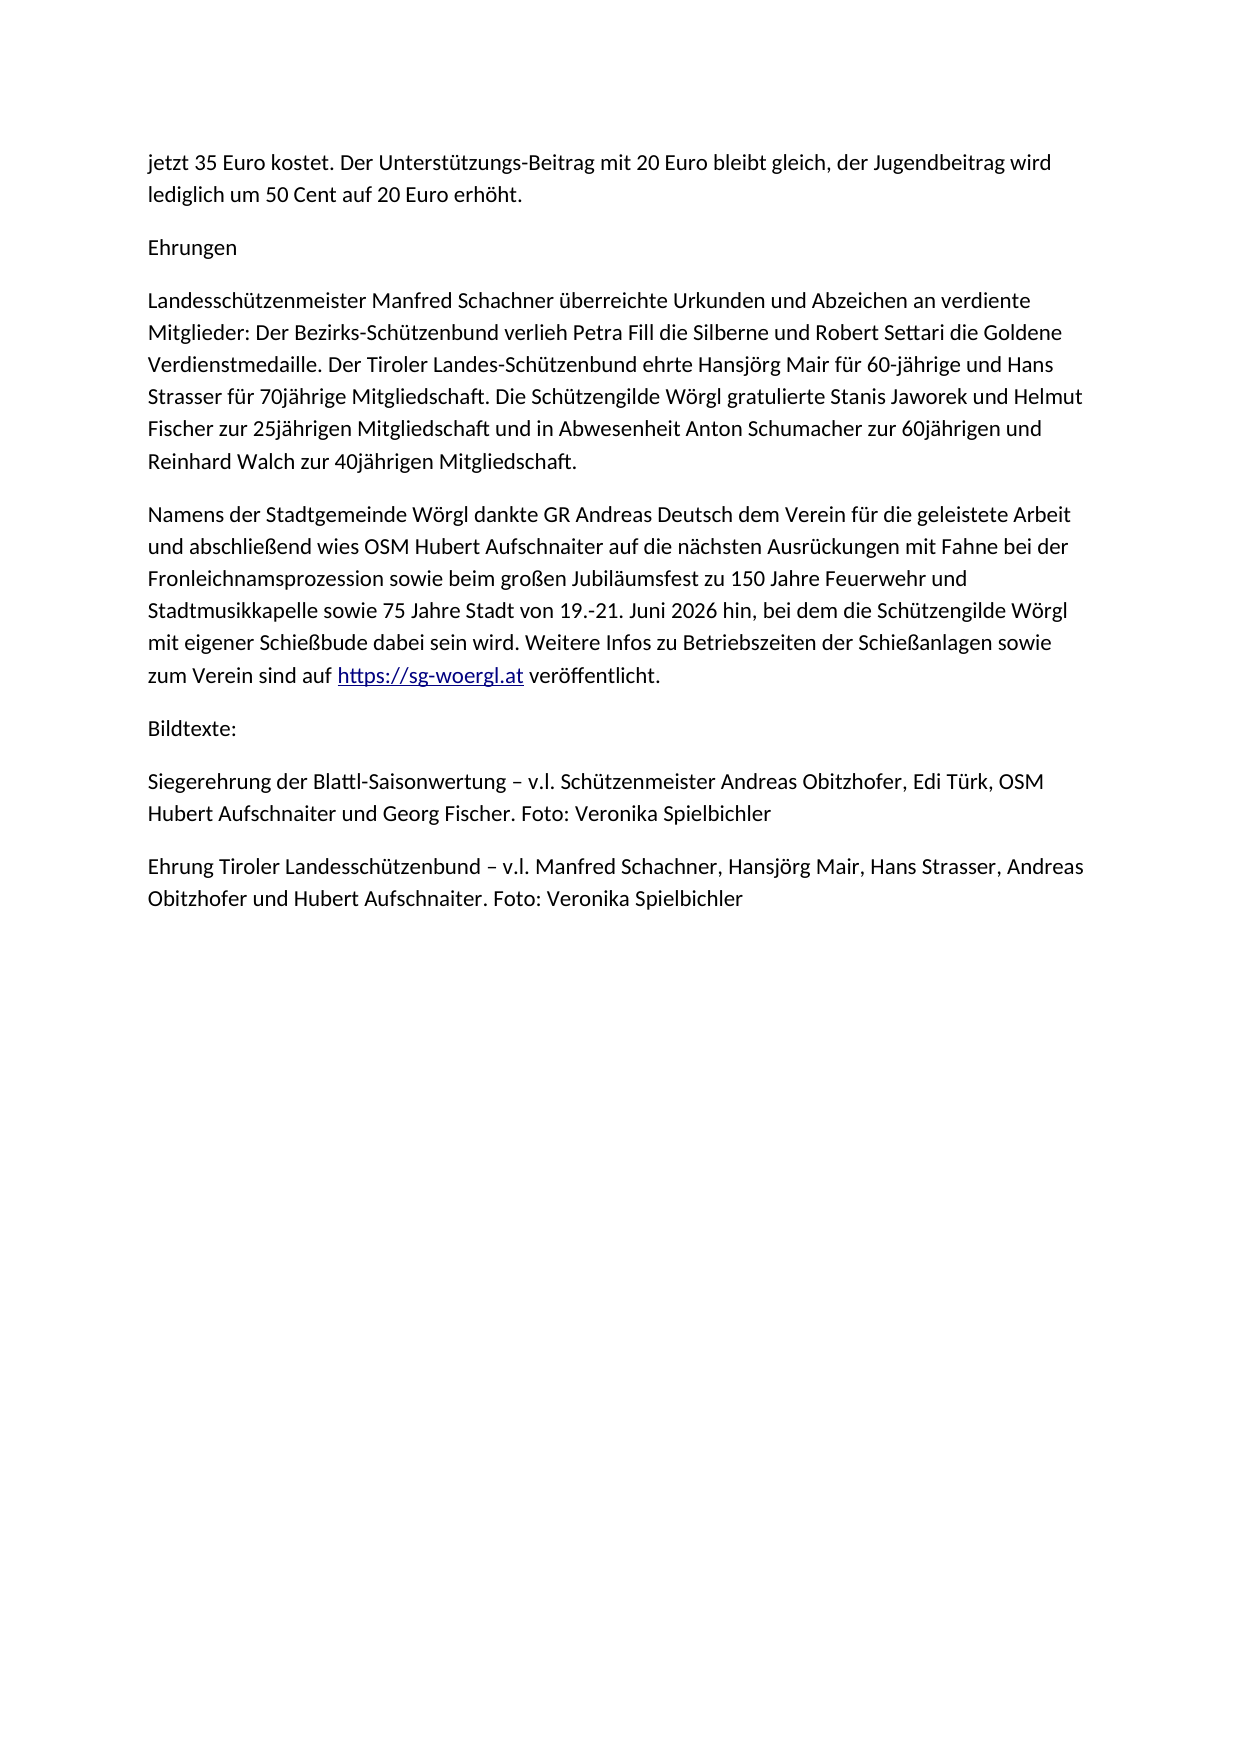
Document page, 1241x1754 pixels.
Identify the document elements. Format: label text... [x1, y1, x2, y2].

text Namens der Stadtgemeinde Wörgl dankte GR Andreas Deutsch dem Verein für die geleistete Arbeit und abschließend wies OSM Hubert Aufschnaiter auf die nächsten Ausrückungen mit Fahne bei der Fronleichnamsprozession sowie beim großen Jubiläumsfest zu 150 Jahre Feuerwehr und Stadtmusikkapelle sowie 75 Jahre Stadt von 19.-21. Juni 2026 hin, bei dem die Schützengilde Wörgl mit eigener Schießbude dabei sein wird. Weitere Infos zu Betriebszeiten der Schießanlagen sowie zum Verein sind auf https://sg-woergl.at veröffentlicht. [148, 500, 1093, 689]
text Ehrung Tiroler Landesschützenbund – v.l. Manfred Schachner, Hansjörg Mair, Hans Strasser, Andreas Obitzhofer und Hubert Aufschnaiter. Foto: Veronika Spielbichler [148, 852, 1093, 912]
text Landesschützenmeister Manfred Schachner überreichte Urkunden und Abzeichen an verdiente Mitglieder: Der Bezirks-Schützenbund verlieh Petra Fill die Silberne und Robert Settari die Goldene Verdienstmedaille. Der Tiroler Landes-Schützenbund ehrte Hansjörg Mair für 60-jährige und Hans Strasser für 70jährige Mitgliedschaft. Die Schützengilde Wörgl gratulierte Stanis Jaworek und Helmut Fischer zur 25jährigen Mitgliedschaft und in Abwesenheit Anton Schumacher zur 60jährigen und Reinhard Walch zur 40jährigen Mitgliedschaft. [148, 286, 1093, 475]
text jetzt 35 Euro kostet. Der Unterstützungs-Beitrag mit 20 Euro bleibt gleich, der Jugendbeitrag wird lediglich um 50 Cent auf 20 Euro erhöht. [148, 148, 1093, 208]
text Bildtexte: [148, 714, 1093, 742]
text Siegerehrung der Blattl-Saisonwertung – v.l. Schützenmeister Andreas Obitzhofer, Edi Türk, OSM Hubert Aufschnaiter und Georg Fischer. Foto: Veronika Spielbichler [148, 767, 1093, 827]
text Ehrungen [148, 233, 1093, 261]
